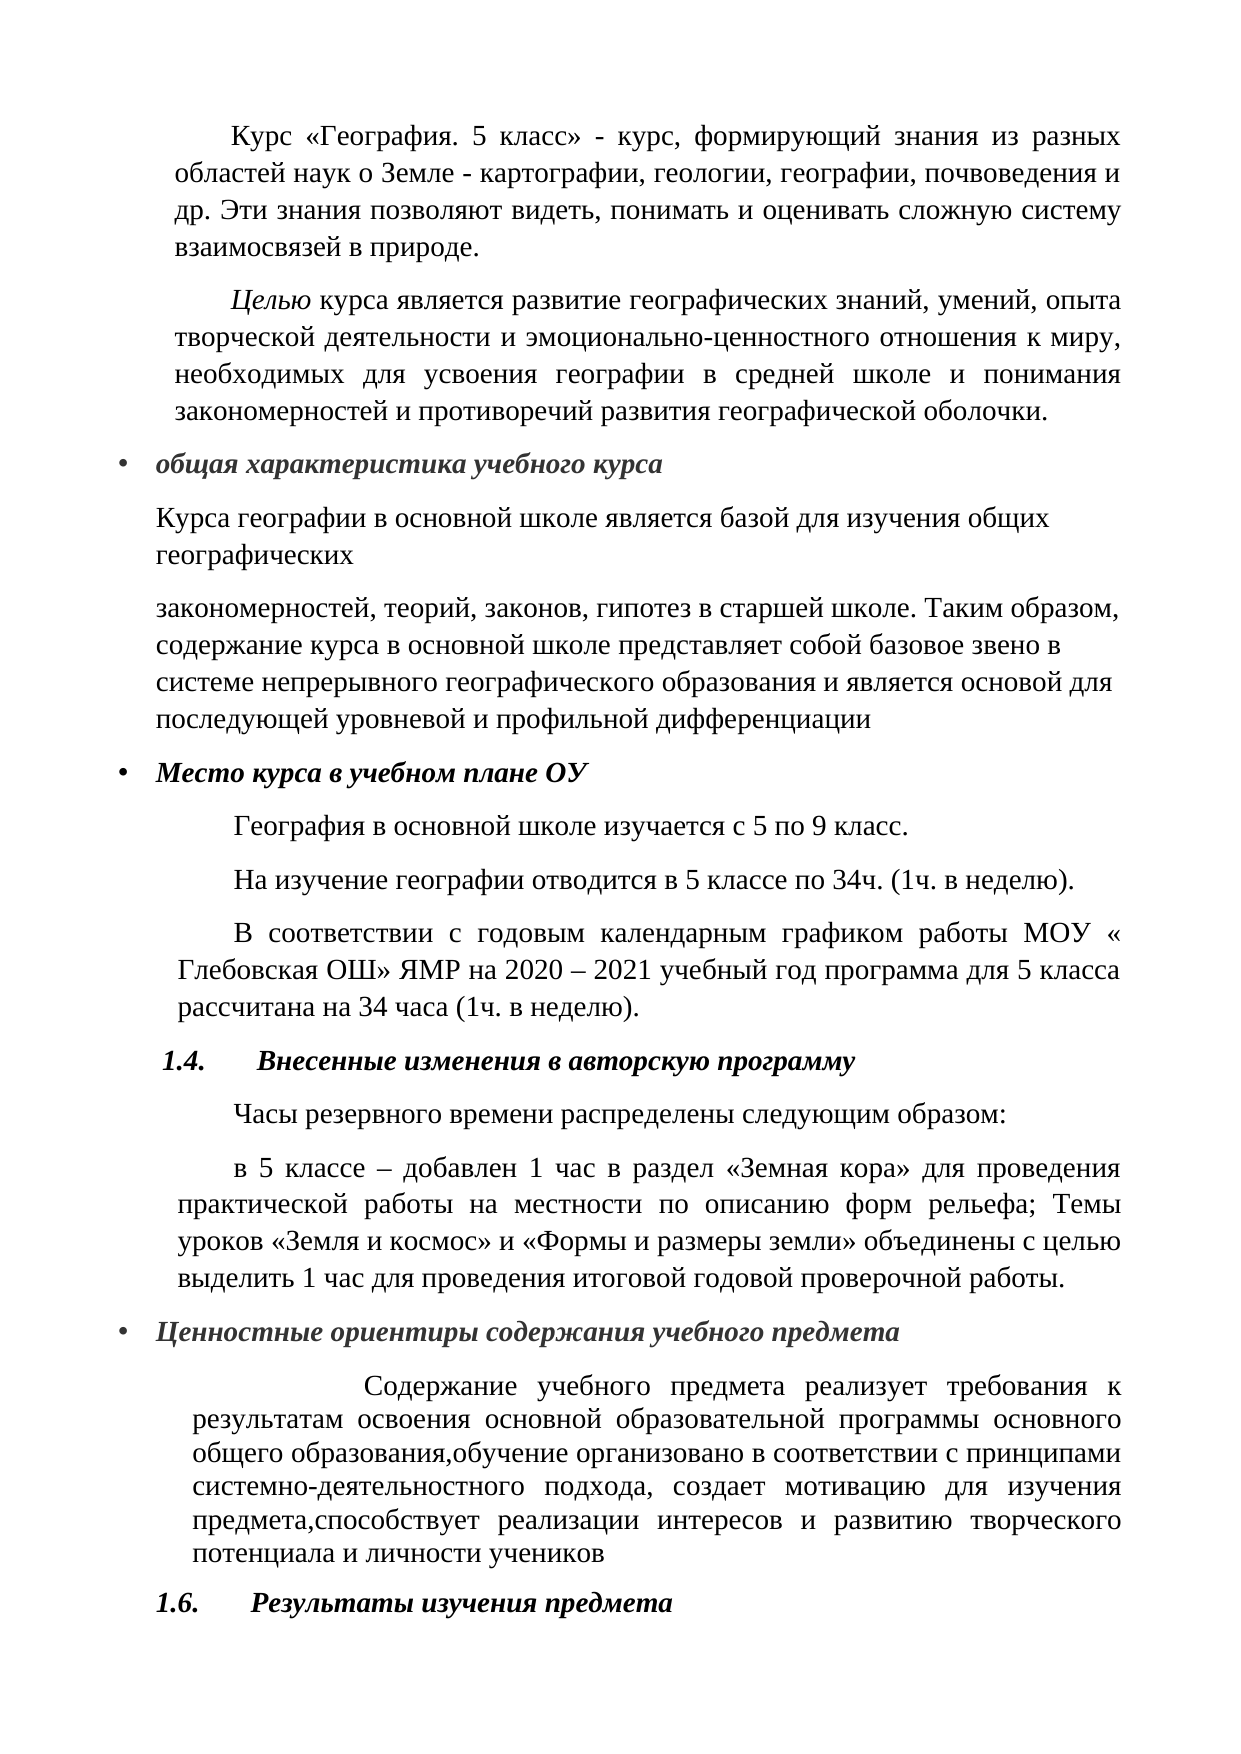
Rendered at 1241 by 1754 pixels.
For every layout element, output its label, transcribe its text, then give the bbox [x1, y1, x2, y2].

list Место курса в учебном плане ОУ [81, 755, 1122, 788]
text Курс «География. 5 класс» - курс, формирующий знания из разных областей наук о Земле - картографии, геологии, географии, почвоведения и др. Эти знания позволяют видеть, понимать и оценивать сложную систему взаимосвязей в природе. [174, 118, 1122, 262]
list общая характеристика учебного курса [81, 446, 1122, 480]
text В соответствии с годовым календарным графиком работы МОУ « Глебовская ОШ» ЯМР на 2020 – 2021 учебный год программа для 5 класса рассчитана на 34 часа (1ч. в неделю). [177, 915, 1122, 1023]
text 1.4. Внесенные изменения в авторскую программу [118, 1043, 1122, 1076]
text География в основной школе изучается с 5 по 9 класс. [177, 808, 1122, 842]
text 1.6. Результаты изучения предмета [156, 1586, 1122, 1619]
text в 5 классе – добавлен 1 час в раздел «Земная кора» для проведения практической работы на местности по описанию форм рельефа; Темы уроков «Земля и космос» и «Формы и размеры земли» объединены с целью выделить 1 час для проведения итоговой годовой проверочной работы. [177, 1150, 1122, 1294]
text Курса географии в основной школе является базой для изучения общих географических [156, 500, 1122, 571]
text На изучение географии отводится в 5 классе по 34ч. (1ч. в неделю). [177, 862, 1122, 895]
text закономерностей, теорий, законов, гипотез в старшей школе. Таким образом, содержание курса в основной школе представляет собой базовое звено в системе непрерывного географического образования и является основой для последующей уровневой и профильной дифференциации [156, 591, 1122, 735]
list Ценностные ориентиры содержания учебного предмета [81, 1314, 1122, 1348]
text Содержание учебного предмета реализует требования к результатам освоения основной образовательной программы основного общего образования,обучение организовано в соответствии с принципами системно-деятельностного подхода, создает мотивацию для изучения предмета,способствует реализации интересов и развитию творческого потенциала и личности учеников [192, 1368, 1122, 1569]
text Часы резервного времени распределены следующим образом: [177, 1096, 1122, 1130]
text Целью курса является развитие географических знаний, умений, опыта творческой деятельности и эмоционально-ценностного отношения к миру, необходимых для усвоения географии в средней школе и понимания закономерностей и противоречий развития географической оболочки. [174, 282, 1122, 426]
